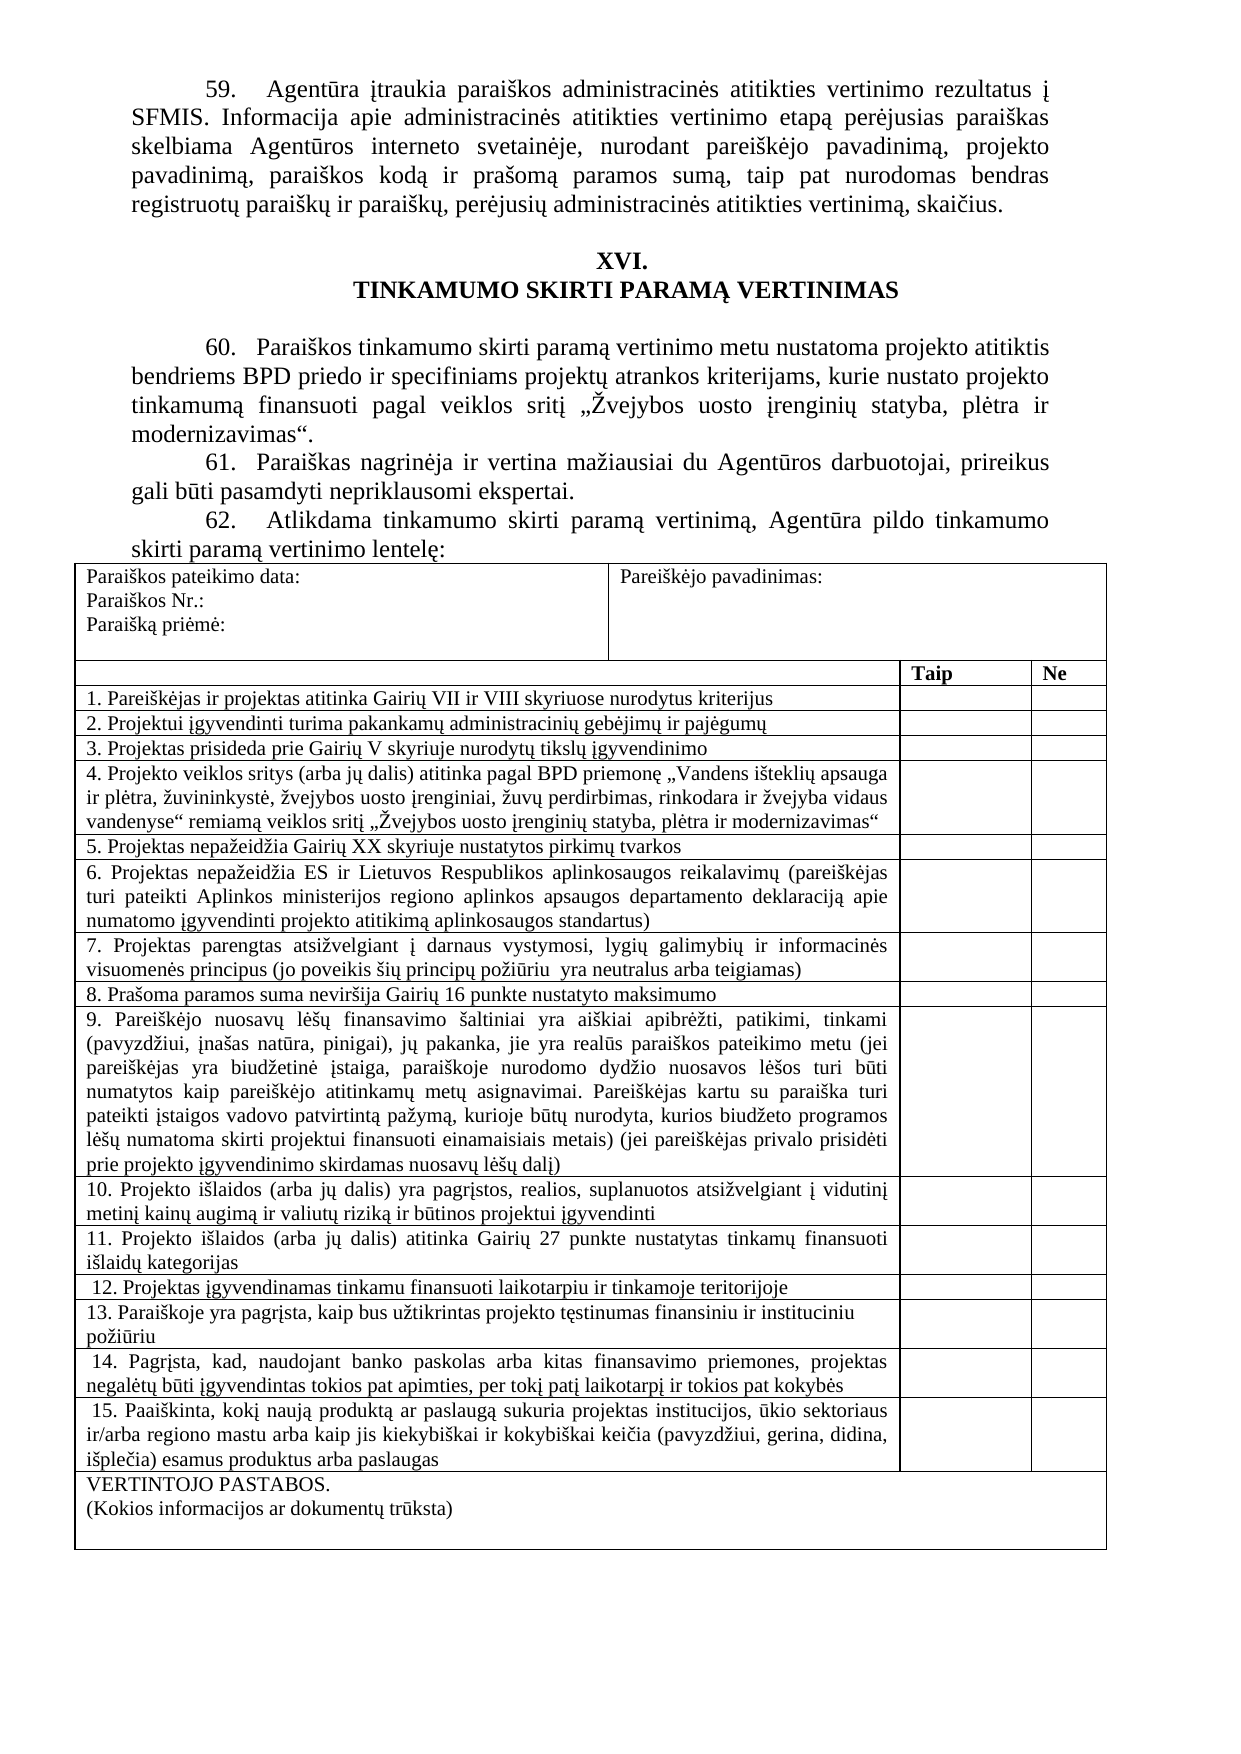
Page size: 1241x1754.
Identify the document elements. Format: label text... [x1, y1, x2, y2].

table_cell 1. Pareiškėjas ir projektas atitinka Gairių VII ir VIII skyriuose nurodytus kriterijus [76, 686, 899, 710]
table_cell [1032, 711, 1106, 735]
table_cell [901, 982, 1031, 1006]
table_cell [901, 686, 1031, 710]
table_cell 7. Projektas parengtas atsižvelgiant į darnaus vystymosi, lygių galimybių ir informacinės visuomenės principus (jo poveikis šių principų požiūriu yra neutralus arba teigiamas) [76, 933, 899, 981]
table_cell 11. Projekto išlaidos (arba jų dalis) atitinka Gairių 27 punkte nustatytas tinkamų finansuoti išlaidų kategorijas [76, 1226, 899, 1274]
table_cell [901, 1300, 1031, 1348]
text TINKAMUMO SKIRTI PARAMĄ VERTINIMAS [131, 275, 1050, 304]
table_cell 13. Paraiškoje yra pagrįsta, kaip bus užtikrintas projekto tęstinumas finansiniu ir instituciniu požiūriu [76, 1300, 899, 1348]
table_cell [1032, 860, 1106, 932]
table_cell 14. Pagrįsta, kad, naudojant banko paskolas arba kitas finansavimo priemones, projektas negalėtų būti įgyvendintas tokios pat apimties, per tokį patį laikotarpį ir tokios pat kokybės [76, 1349, 899, 1397]
table_cell 2. Projektui įgyvendinti turima pakankamų administracinių gebėjimų ir pajėgumų [76, 711, 899, 735]
table_cell 9. Pareiškėjo nuosavų lėšų finansavimo šaltiniai yra aiškiai apibrėžti, patikimi, tinkami (pavyzdžiui, įnašas natūra, pinigai), jų pakanka, jie yra realūs paraiškos pateikimo metu (jei pareiškėjas yra biudžetinė įstaiga, paraiškoje nurodomo dydžio nuosavos lėšos turi būti numatytos kaip pareiškėjo atitinkamų metų asignavimai. Pareiškėjas kartu su paraiška turi pateikti įstaigos vadovo patvirtintą pažymą, kurioje būtų nurodyta, kurios biudžeto programos lėšų numatoma skirti projektui finansuoti einamaisiais metais) (jei pareiškėjas privalo prisidėti prie projekto įgyvendinimo skirdamas nuosavų lėšų dalį) [76, 1007, 899, 1176]
table_cell 15. Paaiškinta, kokį naują produktą ar paslaugą sukuria projektas institucijos, ūkio sektoriaus ir/arba regiono mastu arba kaip jis kiekybiškai ir kokybiškai keičia (pavyzdžiui, gerina, didina, išplečia) esamus produktus arba paslaugas [76, 1398, 899, 1471]
table_cell [901, 761, 1031, 833]
table_header Paraiškos pateikimo data: Paraiškos Nr.: Paraišką priėmė: [76, 564, 608, 660]
table_cell [901, 860, 1031, 932]
table_cell [1032, 835, 1106, 858]
table_cell [901, 1226, 1031, 1274]
table_cell 4. Projekto veiklos sritys (arba jų dalis) atitinka pagal BPD priemonę „Vandens išteklių apsauga ir plėtra, žuvininkystė, žvejybos uosto įrenginiai, žuvų perdirbimas, rinkodara ir žvejyba vidaus vandenyse“ remiamą veiklos sritį „Žvejybos uosto įrenginių statyba, plėtra ir modernizavimas“ [76, 761, 899, 833]
table_cell [901, 736, 1031, 760]
table_cell 10. Projekto išlaidos (arba jų dalis) yra pagrįstos, realios, suplanuotos atsižvelgiant į vidutinį metinį kainų augimą ir valiutų riziką ir būtinos projektui įgyvendinti [76, 1177, 899, 1225]
table_cell [901, 1349, 1031, 1397]
table_cell 12. Projektas įgyvendinamas tinkamu finansuoti laikotarpiu ir tinkamoje teritorijoje [76, 1275, 899, 1299]
table_cell [1032, 736, 1106, 760]
table_cell 8. Prašoma paramos suma neviršija Gairių 16 punkte nustatyto maksimumo [76, 982, 899, 1006]
table_cell [901, 933, 1031, 981]
table_cell [901, 835, 1031, 858]
table_cell [1032, 1275, 1106, 1299]
text 60. Paraiškos tinkamumo skirti paramą vertinimo metu nustatoma projekto atitiktis bendriems BPD priedo ir specifiniams projektų atrankos kriterijams, kurie nustato projekto tinkamumą finansuoti pagal veiklos sritį „Žvejybos uosto įrenginių statyba, plėtra ir modernizavimas“. [131, 332, 1050, 447]
table_cell 5. Projektas nepažeidžia Gairių XX skyriuje nustatytos pirkimų tvarkos [76, 835, 899, 858]
table_cell [1032, 1226, 1106, 1274]
text 62. Atlikdama tinkamumo skirti paramą vertinimą, Agentūra pildo tinkamumo skirti paramą vertinimo lentelę: [131, 505, 1050, 562]
table_cell [901, 1275, 1031, 1299]
text 59. Agentūra įtraukia paraiškos administracinės atitikties vertinimo rezultatus į SFMIS. Informacija apie administracinės atitikties vertinimo etapą perėjusias paraiškas skelbiama Agentūros interneto svetainėje, nurodant pareiškėjo pavadinimą, projekto pavadinimą, paraiškos kodą ir prašomą paramos sumą, taip pat nurodomas bendras registruotų paraiškų ir paraiškų, perėjusių administracinės atitikties vertinimą, skaičius. [131, 74, 1050, 217]
text 61. Paraiškas nagrinėja ir vertina mažiausiai du Agentūros darbuotojai, prireikus gali būti pasamdyti nepriklausomi ekspertai. [131, 447, 1050, 505]
table_cell [1032, 1177, 1106, 1225]
table_cell [1032, 1300, 1106, 1348]
table_cell [901, 1007, 1031, 1176]
table_cell 3. Projektas prisideda prie Gairių V skyriuje nurodytų tikslų įgyvendinimo [76, 736, 899, 760]
table_cell [1032, 1398, 1106, 1471]
table_cell VERTINTOJO PASTABOS. (Kokios informacijos ar dokumentų trūksta) [76, 1472, 1106, 1548]
table_cell [901, 1177, 1031, 1225]
table_cell Ne [1032, 661, 1106, 685]
table_cell [901, 711, 1031, 735]
table_cell [1032, 933, 1106, 981]
table_header Pareiškėjo pavadinimas: [609, 564, 1106, 660]
table_cell [1032, 1349, 1106, 1397]
table_cell [1032, 982, 1106, 1006]
text XVI. [131, 246, 1050, 275]
table_cell Taip [901, 661, 1031, 685]
table_cell [1032, 1007, 1106, 1176]
table_cell [1032, 761, 1106, 833]
table_cell [901, 1398, 1031, 1471]
table_cell [76, 661, 899, 685]
table_cell [1032, 686, 1106, 710]
table_cell 6. Projektas nepažeidžia ES ir Lietuvos Respublikos aplinkosaugos reikalavimų (pareiškėjas turi pateikti Aplinkos ministerijos regiono aplinkos apsaugos departamento deklaraciją apie numatomo įgyvendinti projekto atitikimą aplinkosaugos standartus) [76, 860, 899, 932]
